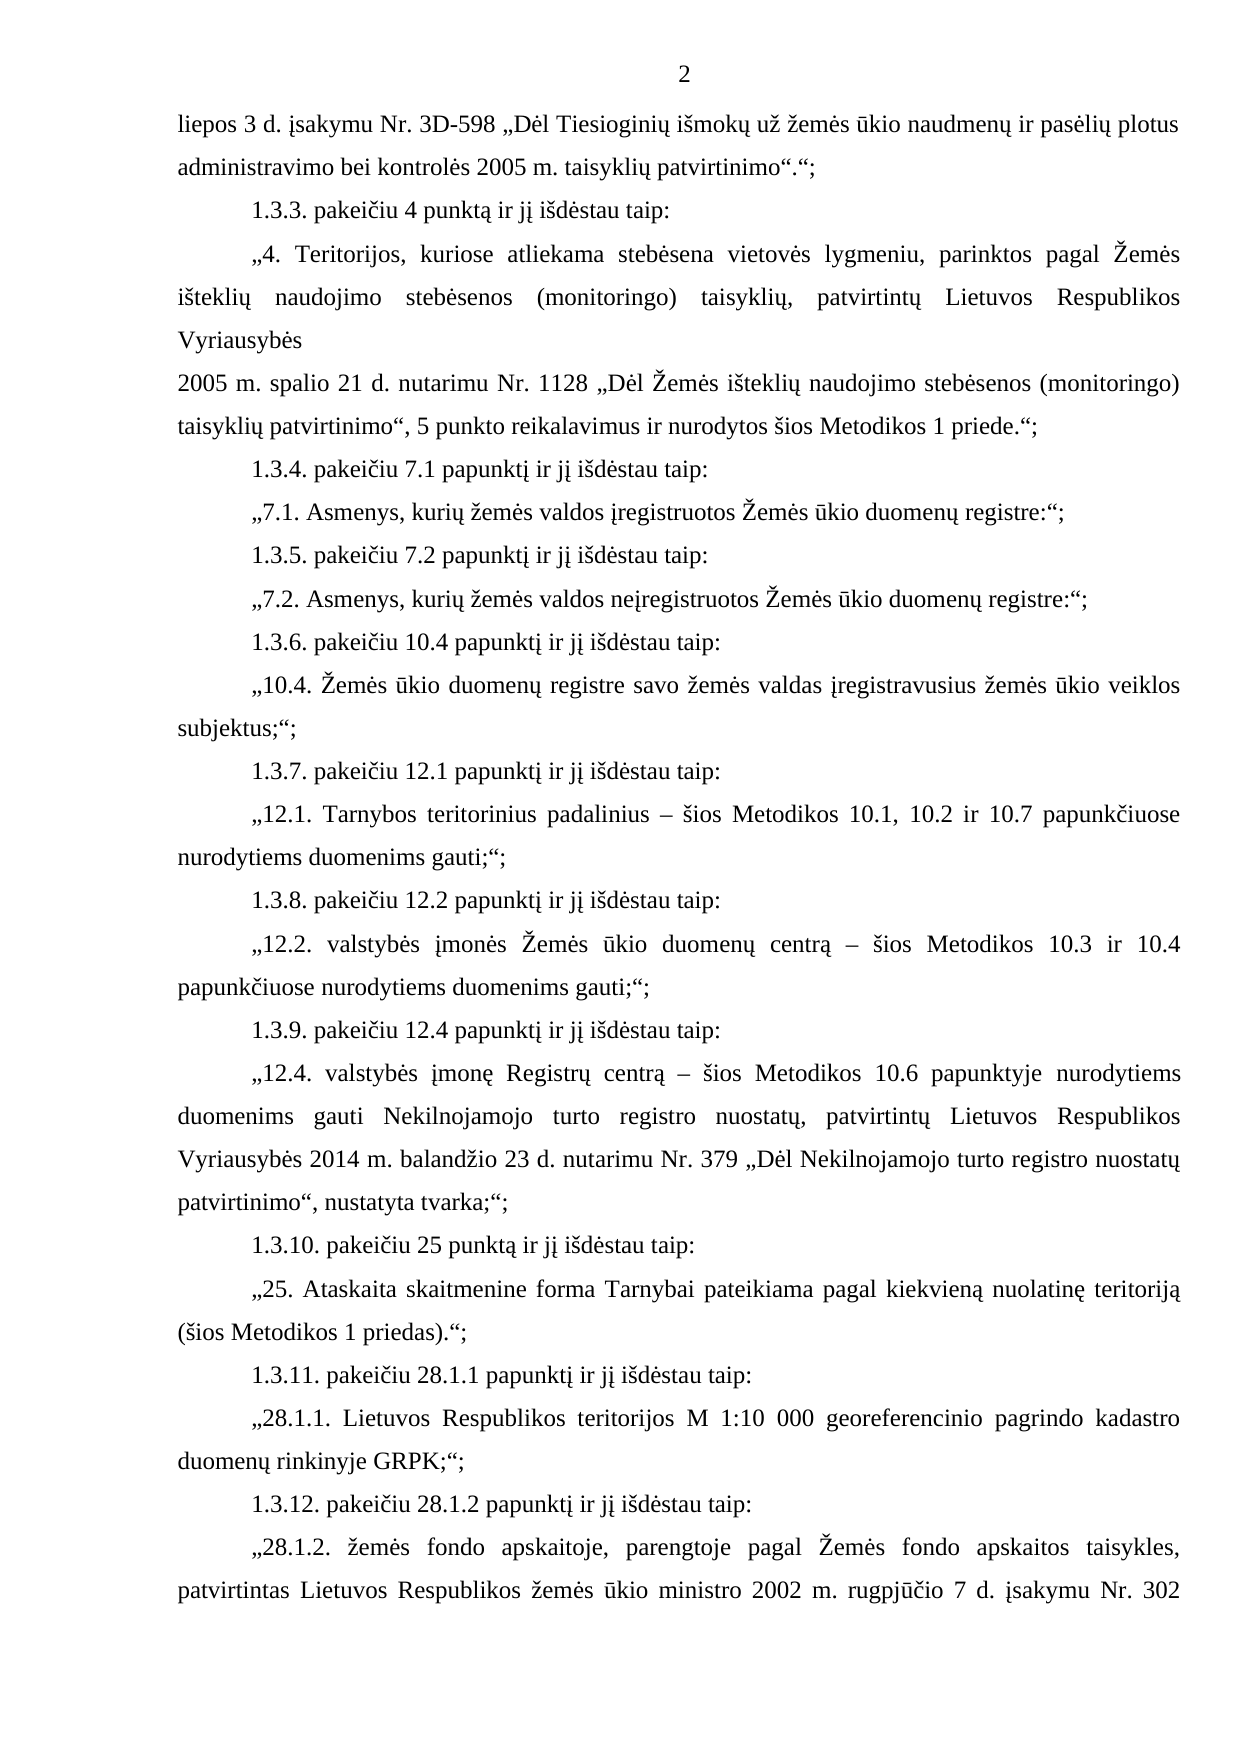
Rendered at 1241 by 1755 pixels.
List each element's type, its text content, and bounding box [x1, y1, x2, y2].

text „10.4. Žemės ūkio duomenų registre savo žemės valdas įregistravusius žemės ūkio veiklos subjektus;“; [177, 670, 1181, 742]
text 1.3.7. pakeičiu 12.1 papunktį ir jį išdėstau taip: [177, 756, 1181, 785]
text 1.3.5. pakeičiu 7.2 papunktį ir jį išdėstau taip: [177, 541, 1181, 569]
text „12.1. Tarnybos teritorinius padalinius – šios Metodikos 10.1, 10.2 ir 10.7 papunkčiuose nurodytiems duomenims gauti;“; [177, 799, 1181, 871]
text 1.3.12. pakeičiu 28.1.2 papunktį ir jį išdėstau taip: [177, 1489, 1181, 1518]
text 1.3.11. pakeičiu 28.1.1 papunktį ir jį išdėstau taip: [177, 1360, 1181, 1389]
text 1.3.6. pakeičiu 10.4 papunktį ir jį išdėstau taip: [177, 627, 1181, 656]
text 1.3.4. pakeičiu 7.1 papunktį ir jį išdėstau taip: [177, 454, 1181, 483]
text „28.1.1. Lietuvos Respublikos teritorijos M 1:10 000 georeferencinio pagrindo kadastro duomenų rinkinyje GRPK;“; [177, 1403, 1181, 1475]
text „12.4. valstybės įmonę Registrų centrą – šios Metodikos 10.6 papunktyje nurodytiems duomenims gauti Nekilnojamojo turto registro nuostatų, patvirtintų Lietuvos Respublikos Vyriausybės 2014 m. balandžio 23 d. nutarimu Nr. 379 „Dėl Nekilnojamojo turto registro nuostatų patvirtinimo“, nustatyta tvarka;“; [177, 1058, 1181, 1216]
text 1.3.8. pakeičiu 12.2 papunktį ir jį išdėstau taip: [177, 886, 1181, 914]
text „25. Ataskaita skaitmenine forma Tarnybai pateikiama pagal kiekvieną nuolatinę teritoriją (šios Metodikos 1 priedas).“; [177, 1274, 1181, 1346]
text „28.1.2. žemės fondo apskaitoje, parengtoje pagal Žemės fondo apskaitos taisykles, patvirtintas Lietuvos Respublikos žemės ūkio ministro 2002 m. rugpjūčio 7 d. įsakymu Nr. 302 [177, 1532, 1181, 1604]
text 1.3.9. pakeičiu 12.4 papunktį ir jį išdėstau taip: [177, 1015, 1181, 1044]
text 1.3.10. pakeičiu 25 punktą ir jį išdėstau taip: [177, 1231, 1181, 1259]
text „12.2. valstybės įmonės Žemės ūkio duomenų centrą – šios Metodikos 10.3 ir 10.4 papunkčiuose nurodytiems duomenims gauti;“; [177, 929, 1181, 1001]
text liepos 3 d. įsakymu Nr. 3D-598 „Dėl Tiesioginių išmokų už žemės ūkio naudmenų ir pasėlių plotus administravimo bei kontrolės 2005 m. taisyklių patvirtinimo“.“; [177, 109, 1181, 181]
text „7.1. Asmenys, kurių žemės valdos įregistruotos Žemės ūkio duomenų registre:“; [177, 497, 1181, 526]
text „7.2. Asmenys, kurių žemės valdos neįregistruotos Žemės ūkio duomenų registre:“; [177, 584, 1181, 612]
text 1.3.3. pakeičiu 4 punktą ir jį išdėstau taip: [177, 196, 1181, 224]
text „4. Teritorijos, kuriose atliekama stebėsena vietovės lygmeniu, parinktos pagal Žemės išteklių naudojimo stebėsenos (monitoringo) taisyklių, patvirtintų Lietuvos Respublikos Vyriausybės 2005 m. spalio 21 d. nutarimu Nr. 1128 „Dėl Žemės išteklių naudojimo stebėsenos (monitoringo) taisyklių patvirtinimo“, 5 punkto reikalavimus ir nurodytos šios Metodikos 1 priede.“; [177, 239, 1181, 440]
